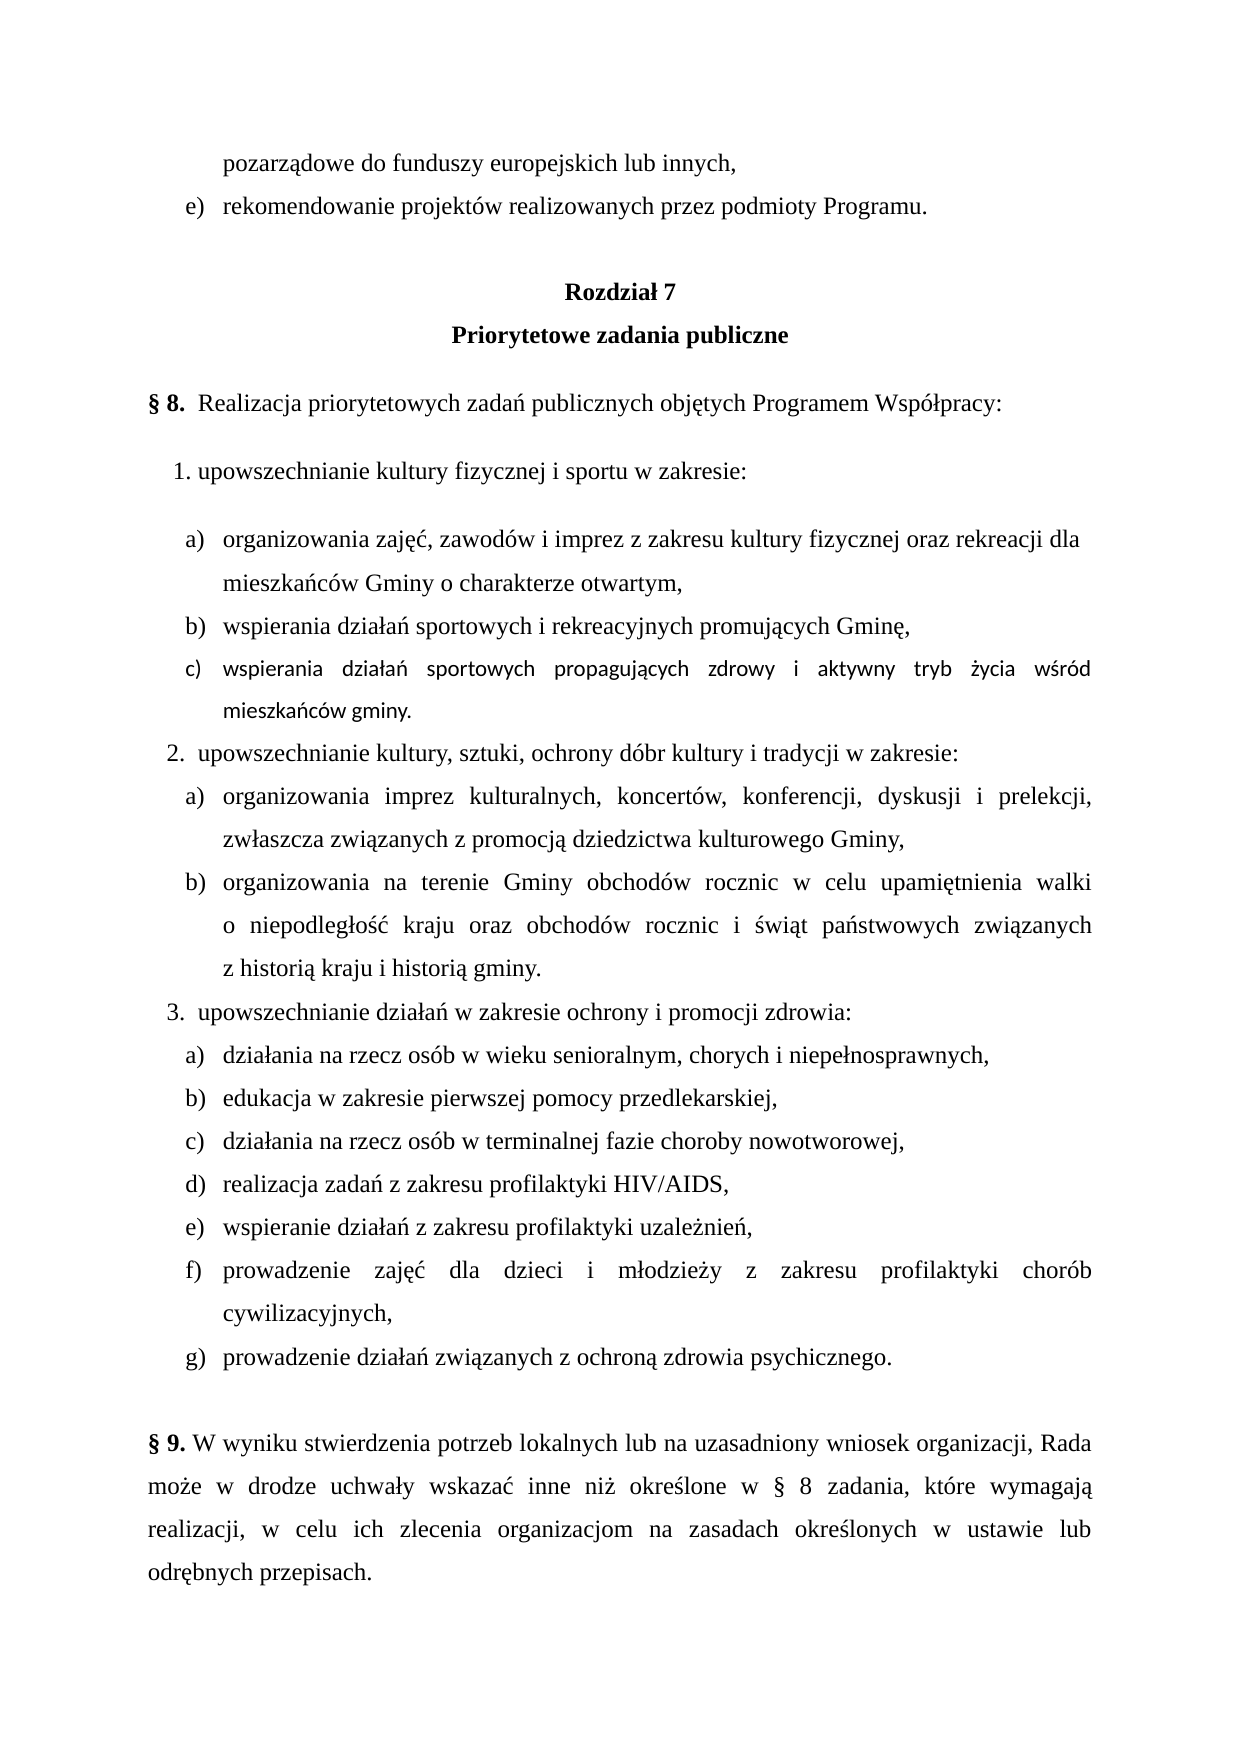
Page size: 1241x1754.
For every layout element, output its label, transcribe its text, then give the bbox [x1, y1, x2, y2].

list wspierania działań sportowych i rekreacyjnych promujących Gminę, [185, 611, 1093, 639]
list realizacja zadań z zakresu profilaktyki HIV/AIDS, [185, 1169, 1093, 1198]
text 1. upowszechnianie kultury fizycznej i sportu w zakresie: [148, 456, 1093, 485]
list wspierania działań sportowych propagujących zdrowy i aktywny tryb życia wśród mieszkańców gminy. [185, 654, 1093, 724]
list prowadzenie zajęć dla dzieci i młodzieży z zakresu profilaktyki chorób cywilizacyjnych, [185, 1255, 1093, 1327]
list działania na rzecz osób w wieku senioralnym, chorych i niepełnosprawnych, [185, 1040, 1093, 1068]
text § 9. W wyniku stwierdzenia potrzeb lokalnych lub na uzasadniony wniosek organizacji, Rada może w drodze uchwały wskazać inne niż określone w § 8 zadania, które wymagają realizacji, w celu ich zlecenia organizacjom na zasadach określonych w ustawie lub odrębnych przepisach. [148, 1428, 1093, 1586]
list pozarządowe do funduszy europejskich lub innych, [185, 148, 1093, 176]
text Rozdział 7 [148, 277, 1093, 306]
list 3. upowszechnianie działań w zakresie ochrony i promocji zdrowia: [148, 997, 1093, 1025]
text Priorytetowe zadania publiczne [148, 320, 1093, 349]
list prowadzenie działań związanych z ochroną zdrowia psychicznego. [185, 1342, 1093, 1370]
list wspieranie działań z zakresu profilaktyki uzależnień, [185, 1212, 1093, 1241]
list organizowania imprez kulturalnych, koncertów, konferencji, dyskusji i prelekcji, zwłaszcza związanych z promocją dziedzictwa kulturowego Gminy, [185, 781, 1093, 853]
list organizowania na terenie Gminy obchodów rocznic w celu upamiętnienia walki o niepodległość kraju oraz obchodów rocznic i świąt państwowych związanych z historią kraju i historią gminy. [185, 867, 1093, 982]
list organizowania zajęć, zawodów i imprez z zakresu kultury fizycznej oraz rekreacji dla mieszkańców Gminy o charakterze otwartym, [185, 524, 1093, 596]
list działania na rzecz osób w terminalnej fazie choroby nowotworowej, [185, 1126, 1093, 1155]
list rekomendowanie projektów realizowanych przez podmioty Programu. [185, 191, 1093, 219]
list 2. upowszechnianie kultury, sztuki, ochrony dóbr kultury i tradycji w zakresie: [148, 738, 1093, 767]
list edukacja w zakresie pierwszej pomocy przedlekarskiej, [185, 1083, 1093, 1112]
text § 8. Realizacja priorytetowych zadań publicznych objętych Programem Współpracy: [148, 388, 1093, 417]
